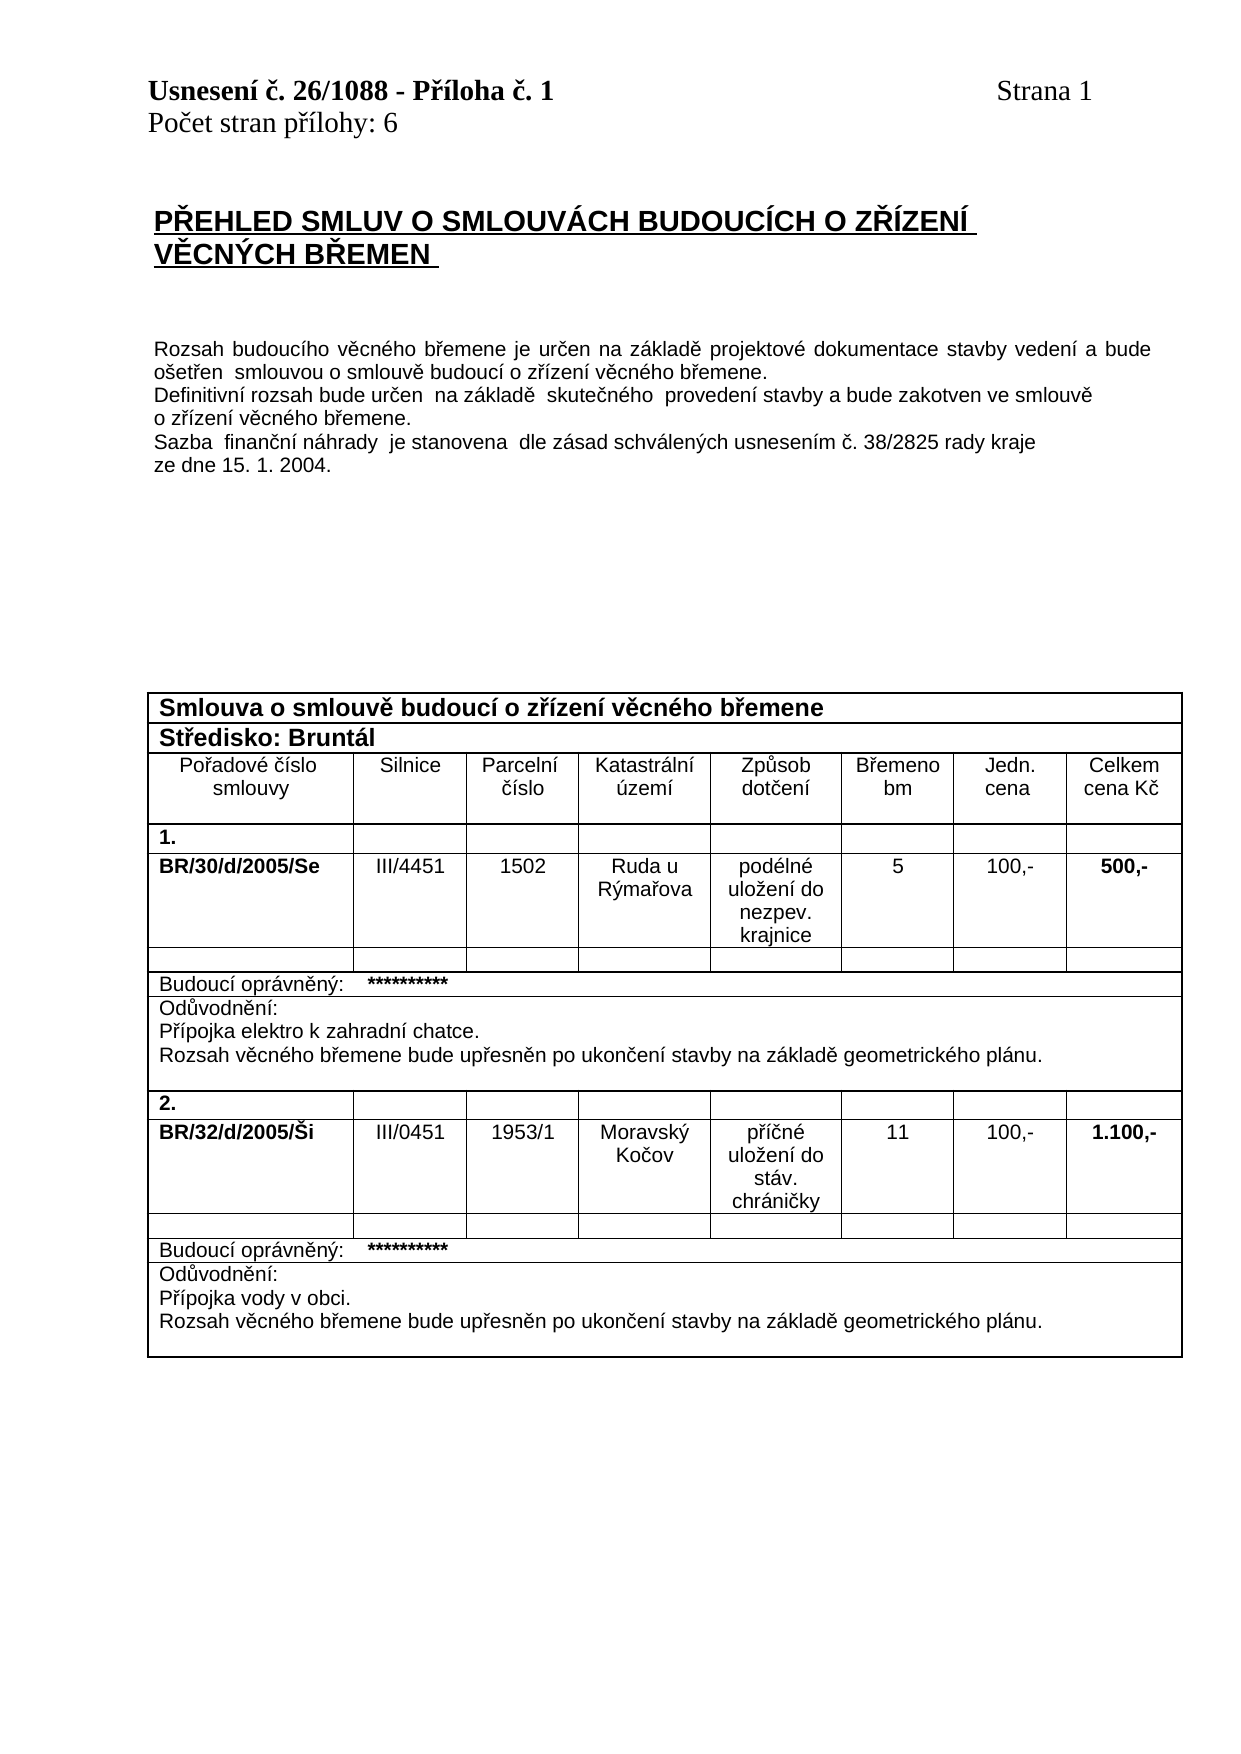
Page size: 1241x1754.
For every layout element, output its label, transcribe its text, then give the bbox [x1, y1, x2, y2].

table_cell [467, 1214, 578, 1238]
table_cell [954, 1092, 1066, 1119]
table_cell Moravský Kočov [579, 1120, 710, 1213]
table_cell [711, 1214, 841, 1238]
table_cell [354, 825, 466, 853]
table_cell Způsob dotčení [711, 754, 841, 823]
table_header PŘEHLED SMLUV O SMLOUVÁCH BUDOUCÍCH O ZŘÍZENÍ VĚCNÝCH BŘEMEN [146, 205, 1160, 270]
table_cell [149, 1214, 353, 1238]
table_cell Ruda u Rýmařova [579, 854, 710, 947]
table_cell [954, 948, 1066, 971]
table_cell [842, 825, 953, 853]
table_cell [579, 1092, 710, 1119]
table_cell [1067, 1092, 1181, 1119]
table_cell [842, 948, 953, 971]
table_cell Celkem cena Kč [1067, 754, 1181, 823]
table_cell [711, 948, 841, 971]
table_cell [711, 825, 841, 853]
table_cell III/0451 [354, 1120, 466, 1213]
table_cell 5 [842, 854, 953, 947]
table_cell [467, 948, 578, 971]
table_cell [954, 1214, 1066, 1238]
table_cell 100,- [954, 854, 1066, 947]
table_cell Odůvodnění: Přípojka elektro k zahradní chatce. Rozsah věcného břemene bude upřesněn po ukončení stavby na základě geometrického plánu. [149, 997, 1181, 1089]
table_cell [149, 948, 353, 971]
table_cell 100,- [954, 1120, 1066, 1213]
table_cell 1.100,- [1067, 1120, 1181, 1213]
table_cell Katastrální území [579, 754, 710, 823]
table_cell [579, 948, 710, 971]
table_cell 1. [149, 825, 353, 853]
table_cell Břemeno bm [842, 754, 953, 823]
table_cell [354, 1092, 466, 1119]
table_cell Parcelní číslo [467, 754, 578, 823]
table_header Smlouva o smlouvě budoucí o zřízení věcného břemene [149, 694, 1181, 722]
table_cell Středisko: Bruntál [149, 724, 1181, 752]
table_cell Budoucí oprávněný: ********** [149, 1239, 1181, 1262]
table_cell 500,- [1067, 854, 1181, 947]
table_cell [579, 825, 710, 853]
table_cell [842, 1214, 953, 1238]
table_cell [467, 1092, 578, 1119]
table_cell Jedn. cena [954, 754, 1066, 823]
table_cell [579, 1214, 710, 1238]
table_cell Rozsah budoucího věcného břemene je určen na základě projektové dokumentace stavby vedení a bude ošetřen smlouvou o smlouvě budoucí o zřízení věcného břemene. Definitivní rozsah bude určen na základě skutečného provedení stavby a bude zakotven ve smlouvě o zřízení věcného břemene. Sazba finanční náhrady je stanovena dle zásad schválených usnesením č. 38/2825 rady kraje ze dne 15. 1. 2004. [146, 297, 1160, 500]
table_cell Odůvodnění: Přípojka vody v obci. Rozsah věcného břemene bude upřesněn po ukončení stavby na základě geometrického plánu. [149, 1263, 1181, 1356]
table_cell [354, 948, 466, 971]
table_cell [1067, 825, 1181, 853]
table_cell [1067, 1214, 1181, 1238]
table_cell [146, 270, 1160, 297]
table_cell Budoucí oprávněný: ********** [149, 973, 1181, 996]
table_cell 2. [149, 1092, 353, 1119]
table_cell [842, 1092, 953, 1119]
table_cell III/4451 [354, 854, 466, 947]
table_cell 1953/1 [467, 1120, 578, 1213]
table_cell [954, 825, 1066, 853]
table_cell 1502 [467, 854, 578, 947]
table_cell Silnice [354, 754, 466, 823]
table_cell 11 [842, 1120, 953, 1213]
table_cell podélné uložení do nezpev. krajnice [711, 854, 841, 947]
table_cell příčné uložení do stáv. chráničky [711, 1120, 841, 1213]
table_cell [1067, 948, 1181, 971]
table_cell [711, 1092, 841, 1119]
table_cell [354, 1214, 466, 1238]
table_cell Pořadové číslo smlouvy [149, 754, 353, 823]
table_cell BR/30/d/2005/Se [149, 854, 353, 947]
table_cell BR/32/d/2005/Ši [149, 1120, 353, 1213]
table_cell [467, 825, 578, 853]
